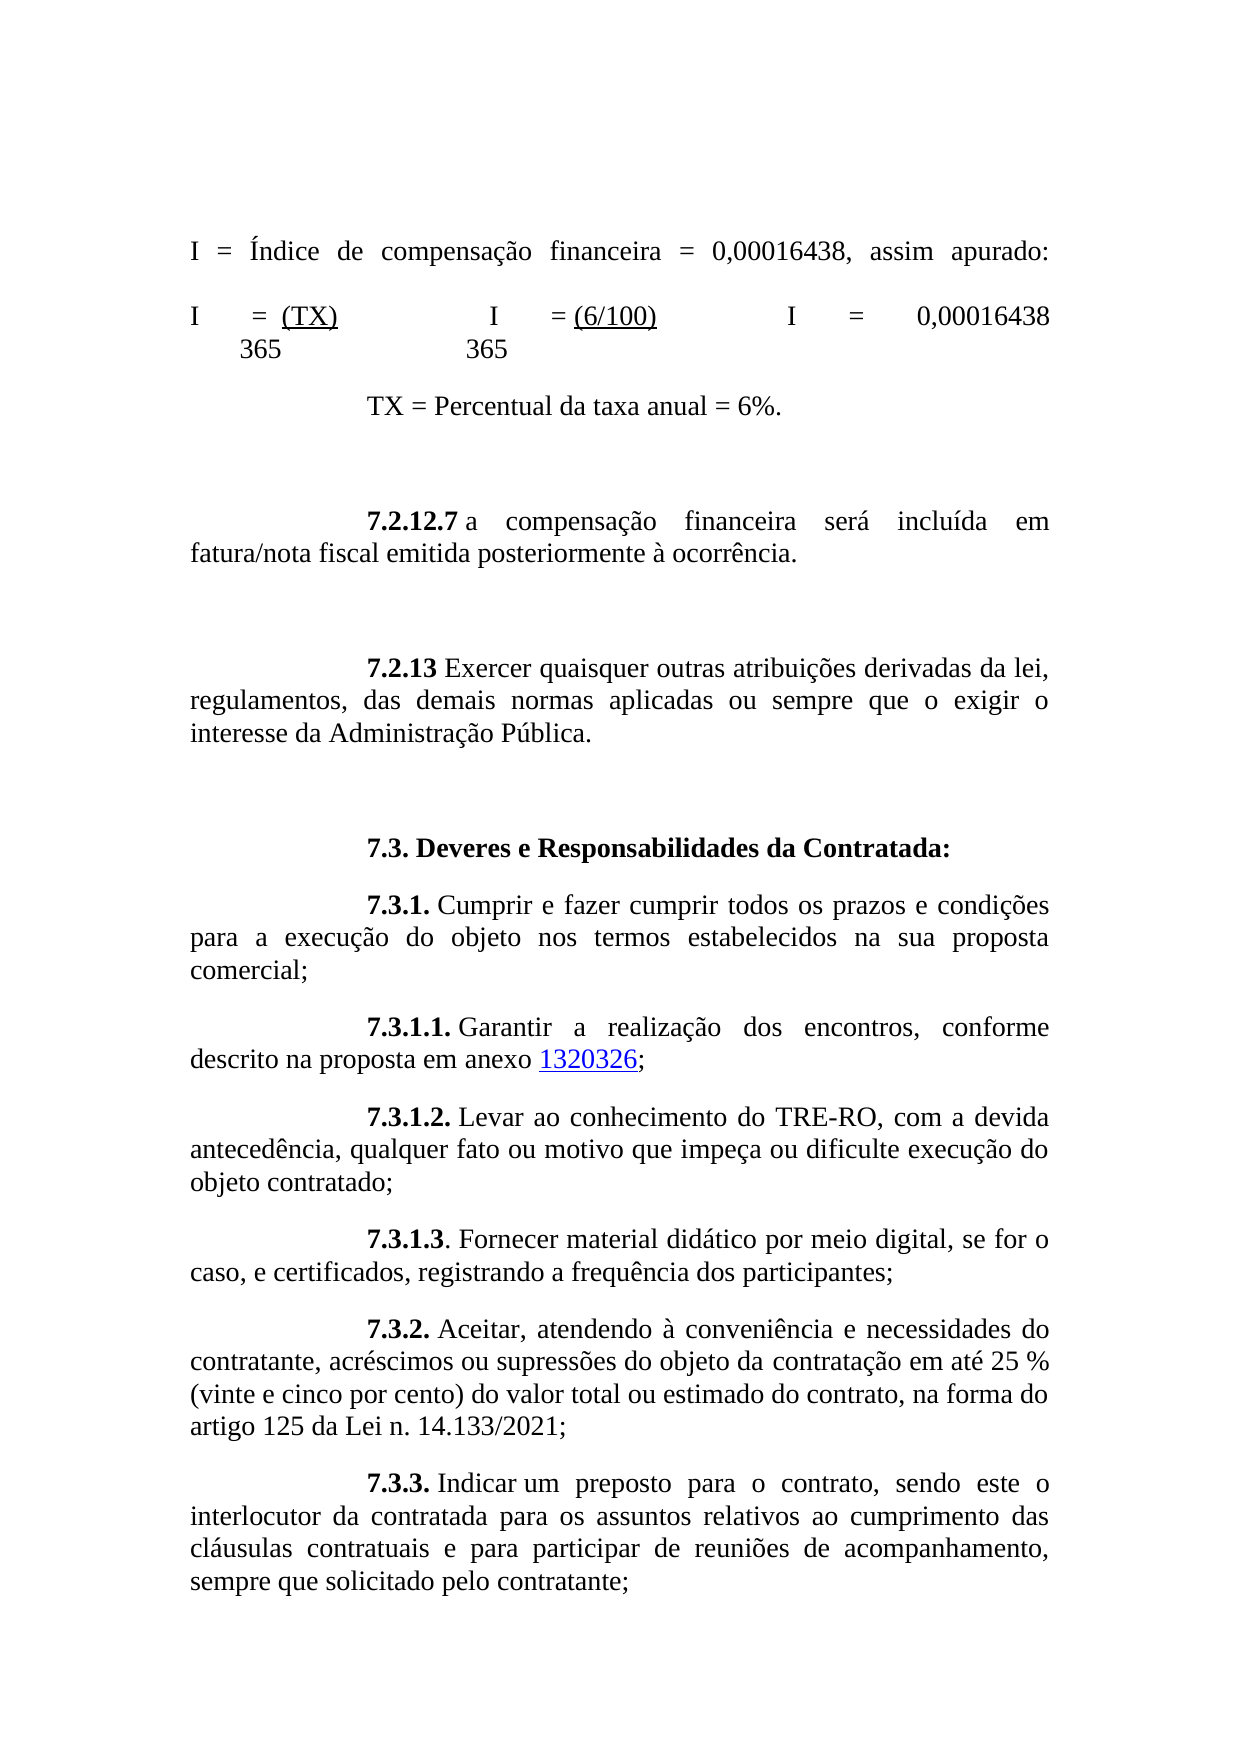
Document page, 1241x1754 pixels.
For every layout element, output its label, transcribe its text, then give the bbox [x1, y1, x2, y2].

text 7.2.12.7 a compensação financeira será incluída em fatura/nota fiscal emitida posteriormente à ocorrência. [190, 504, 1051, 569]
text 7.3.1.1. Garantir a realização dos encontros, conforme descrito na proposta em anexo 1320326; [190, 1010, 1051, 1075]
text 7.2.13 Exercer quaisquer outras atribuições derivadas da lei, regulamentos, das demais normas aplicadas ou sempre que o exigir o interesse da Administração Pública. [190, 651, 1051, 748]
text 7.3. Deveres e Responsabilidades da Contratada: [190, 831, 1051, 863]
text TX = Percentual da taxa anual = 6%. [190, 389, 1051, 421]
text 7.3.1. Cumprir e fazer cumprir todos os prazos e condições para a execução do objeto nos termos estabelecidos na sua proposta comercial; [190, 888, 1051, 985]
text 7.3.3. Indicar um preposto para o contrato, sendo este o interlocutor da contratada para os assuntos relativos ao cumprimento das cláusulas contratuais e para participar de reuniões de acompanhamento, sempre que solicitado pelo contratante; [190, 1467, 1051, 1596]
text 7.3.1.3. Fornecer material didático por meio digital, se for o caso, e certificados, registrando a frequência dos participantes; [190, 1222, 1051, 1287]
text 7.3.1.2. Levar ao conhecimento do TRE-RO, com a devida antecedência, qualquer fato ou motivo que impeça ou dificulte execução do objeto contratado; [190, 1100, 1051, 1197]
text 7.3.2. Aceitar, atendendo à conveniência e necessidades do contratante, acréscimos ou supressões do objeto da contratação em até 25 % (vinte e cinco por cento) do valor total ou estimado do contrato, na forma do artigo 125 da Lei n. 14.133/2021; [190, 1312, 1051, 1442]
text I = Índice de compensação financeira = 0,00016438, assim apurado: I = (TX) I = (6/100) I = 0,00016438 365 365 [190, 234, 1051, 364]
